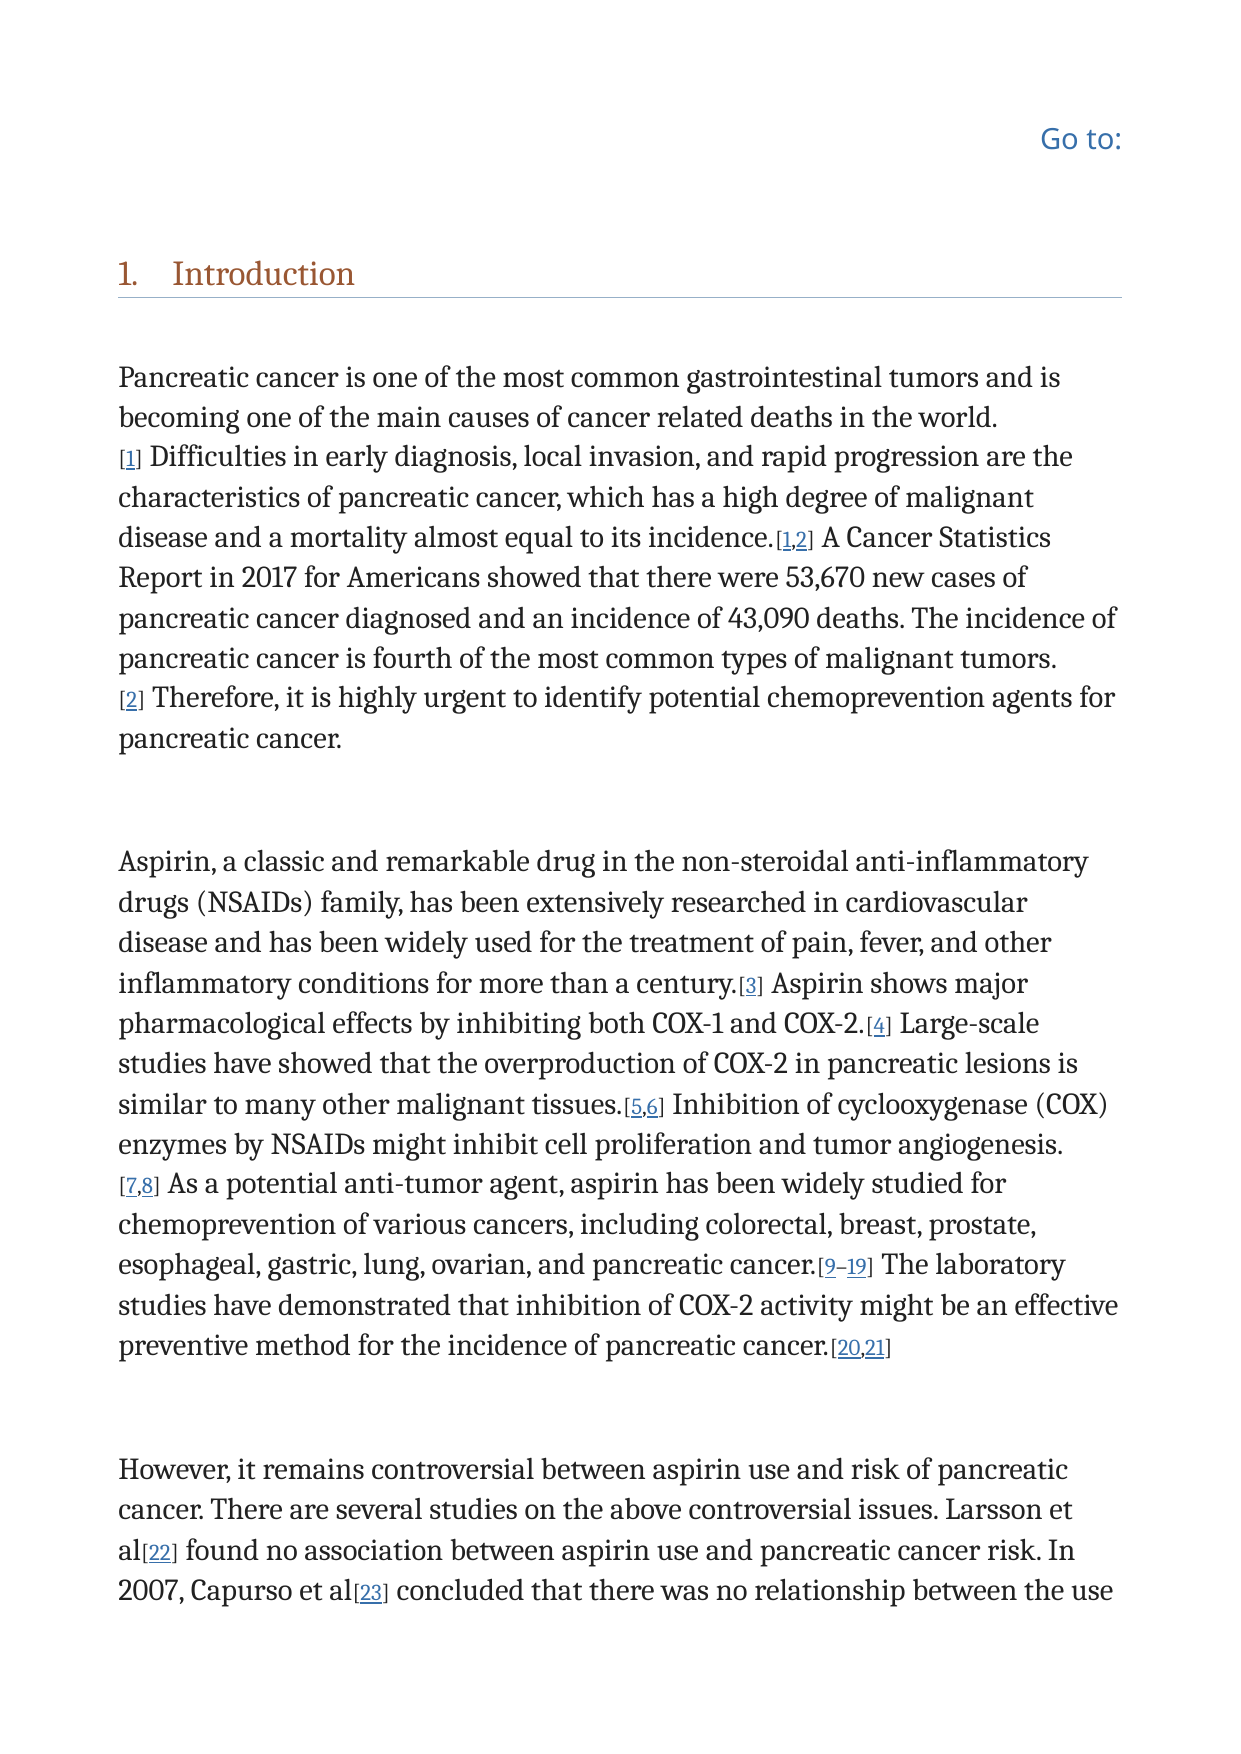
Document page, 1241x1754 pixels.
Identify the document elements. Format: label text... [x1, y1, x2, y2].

subtitle 1. Introduction [118, 247, 1122, 297]
text Go to: [118, 118, 1122, 158]
text However, it remains controversial between aspirin use and risk of pancreatic cancer. There are several studies on the above controversial issues. Larsson et al[22] found no association between aspirin use and pancreatic cancer risk. In 2007, Capurso et al[23] concluded that there was no relationship between the use [118, 1452, 1122, 1608]
text Pancreatic cancer is one of the most common gastrointestinal tumors and is becoming one of the main causes of cancer related deaths in the world.[1] Difficulties in early diagnosis, local invasion, and rapid progression are the characteristics of pancreatic cancer, which has a high degree of malignant disease and a mortality almost equal to its incidence.[1,2] A Cancer Statistics Report in 2017 for Americans showed that there were 53,670 new cases of pancreatic cancer diagnosed and an incidence of 43,090 deaths. The incidence of pancreatic cancer is fourth of the most common types of malignant tumors.[2] Therefore, it is highly urgent to identify potential chemoprevention agents for pancreatic cancer. [118, 359, 1122, 756]
text Aspirin, a classic and remarkable drug in the non-steroidal anti-inflammatory drugs (NSAIDs) family, has been extensively researched in cardiovascular disease and has been widely used for the treatment of pain, fever, and other inflammatory conditions for more than a century.[3] Aspirin shows major pharmacological effects by inhibiting both COX-1 and COX-2.[4] Large-scale studies have showed that the overproduction of COX-2 in pancreatic lesions is similar to many other malignant tissues.[5,6] Inhibition of cyclooxygenase (COX) enzymes by NSAIDs might inhibit cell proliferation and tumor angiogenesis.[7,8] As a potential anti-tumor agent, aspirin has been widely studied for chemoprevention of various cancers, including colorectal, breast, prostate, esophageal, gastric, lung, ovarian, and pancreatic cancer.[9–19] The laboratory studies have demonstrated that inhibition of COX-2 activity might be an effective preventive method for the incidence of pancreatic cancer.[20,21] [118, 844, 1122, 1363]
